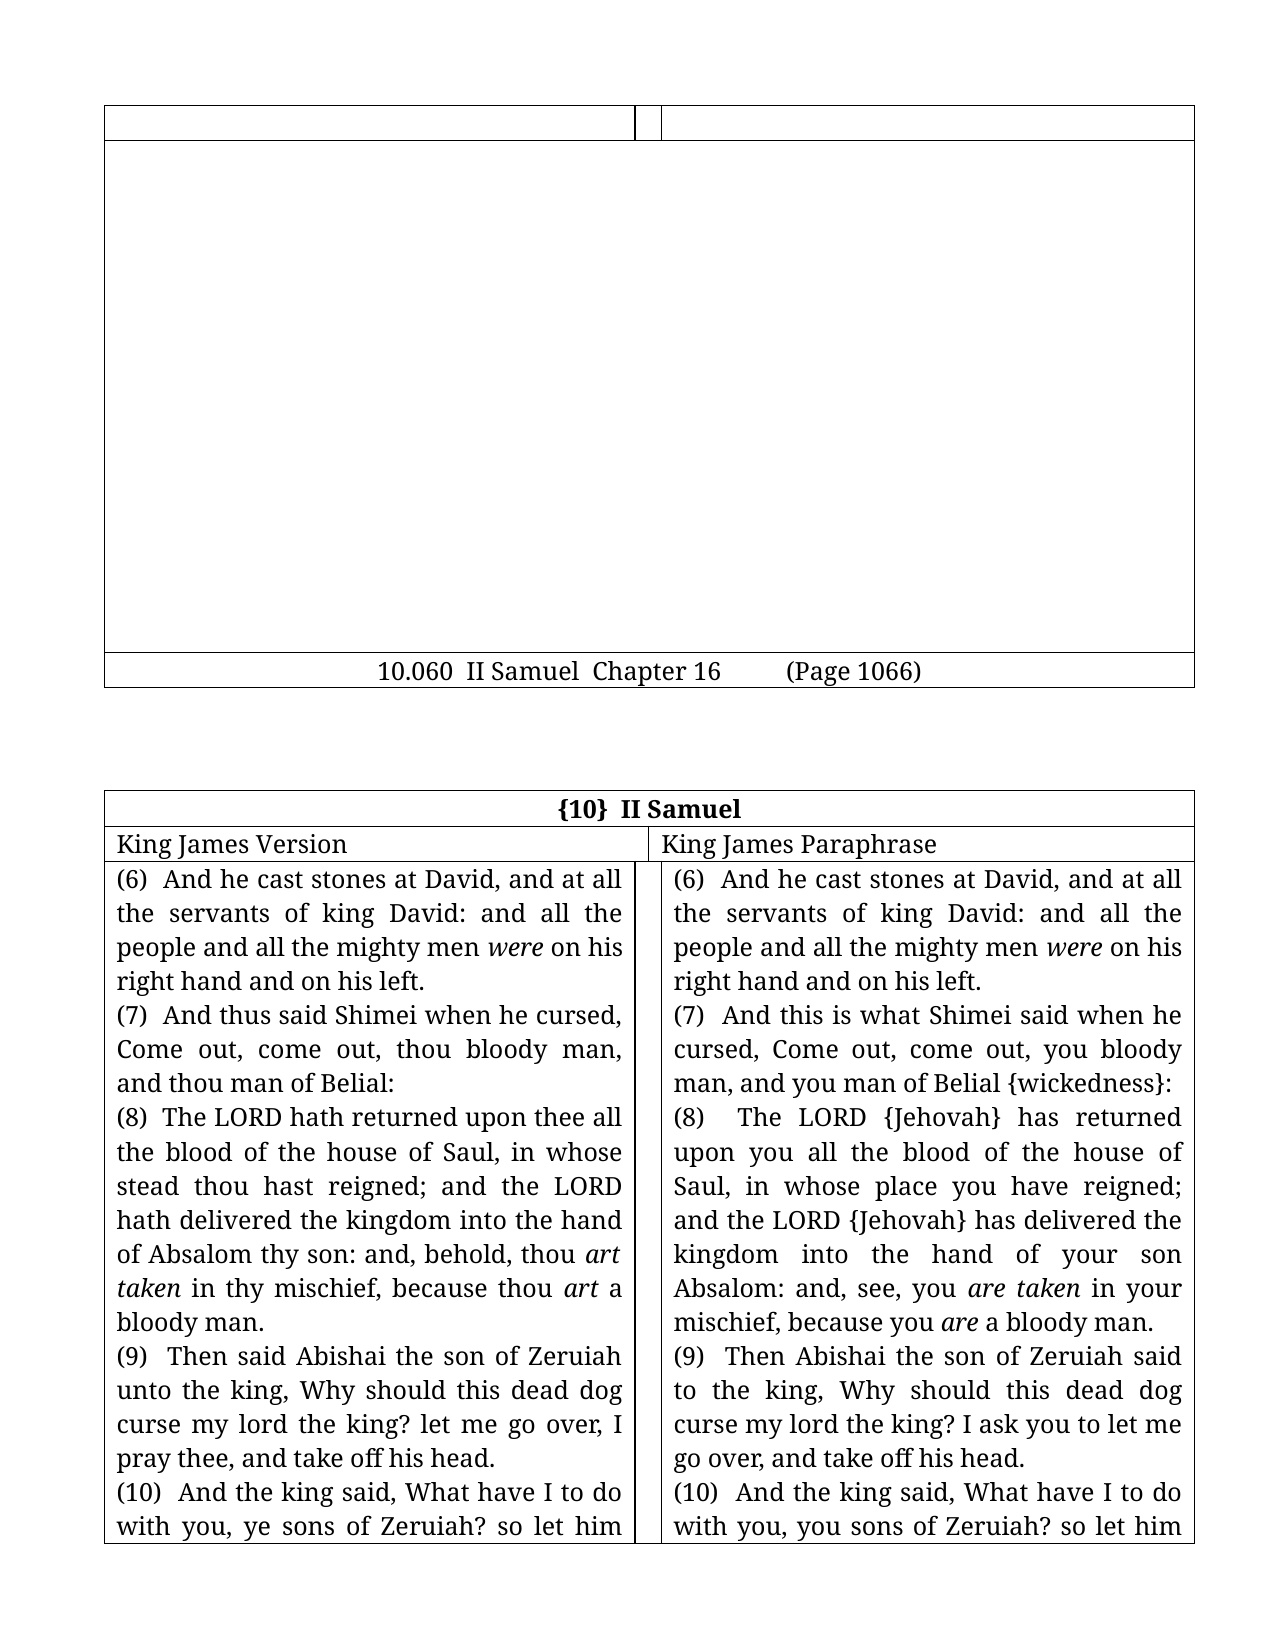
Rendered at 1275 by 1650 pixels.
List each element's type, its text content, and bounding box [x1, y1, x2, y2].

table_cell King James Paraphrase [649, 827, 1194, 861]
table_cell 10.060 II Samuel Chapter 16 (Page 1066) [105, 653, 1194, 687]
table_cell [105, 141, 1194, 652]
table_cell [636, 106, 661, 140]
table_cell [636, 862, 661, 1543]
table_header {10} II Samuel [105, 791, 1194, 826]
table_cell (6) And he cast stones at David, and at all the servants of king David: and all the people and all the mighty men were on his right hand and on his left. (7) And this is what Shimei said when he cursed, Come out, come out, you bloody man, and you man of Belial {wickedness}: (8) The LORD {Jehovah} has returned upon you all the blood of the house of Saul, in whose place you have reigned; and the LORD {Jehovah} has delivered the kingdom into the hand of your son Absalom: and, see, you are taken in your mischief, because you are a bloody man. (9) Then Abishai the son of Zeruiah said to the king, Why should this dead dog curse my lord the king? I ask you to let me go over, and take off his head. (10) And the king said, What have I to do with you, you sons of Zeruiah? so let him [662, 862, 1194, 1543]
table_cell King James Version [105, 827, 648, 861]
table_cell (6) And he cast stones at David, and at all the servants of king David: and all the people and all the mighty men were on his right hand and on his left. (7) And thus said Shimei when he cursed, Come out, come out, thou bloody man, and thou man of Belial: (8) The LORD hath returned upon thee all the blood of the house of Saul, in whose stead thou hast reigned; and the LORD hath delivered the kingdom into the hand of Absalom thy son: and, behold, thou art taken in thy mischief, because thou art a bloody man. (9) Then said Abishai the son of Zeruiah unto the king, Why should this dead dog curse my lord the king? let me go over, I pray thee, and take off his head. (10) And the king said, What have I to do with you, ye sons of Zeruiah? so let him [105, 862, 634, 1543]
